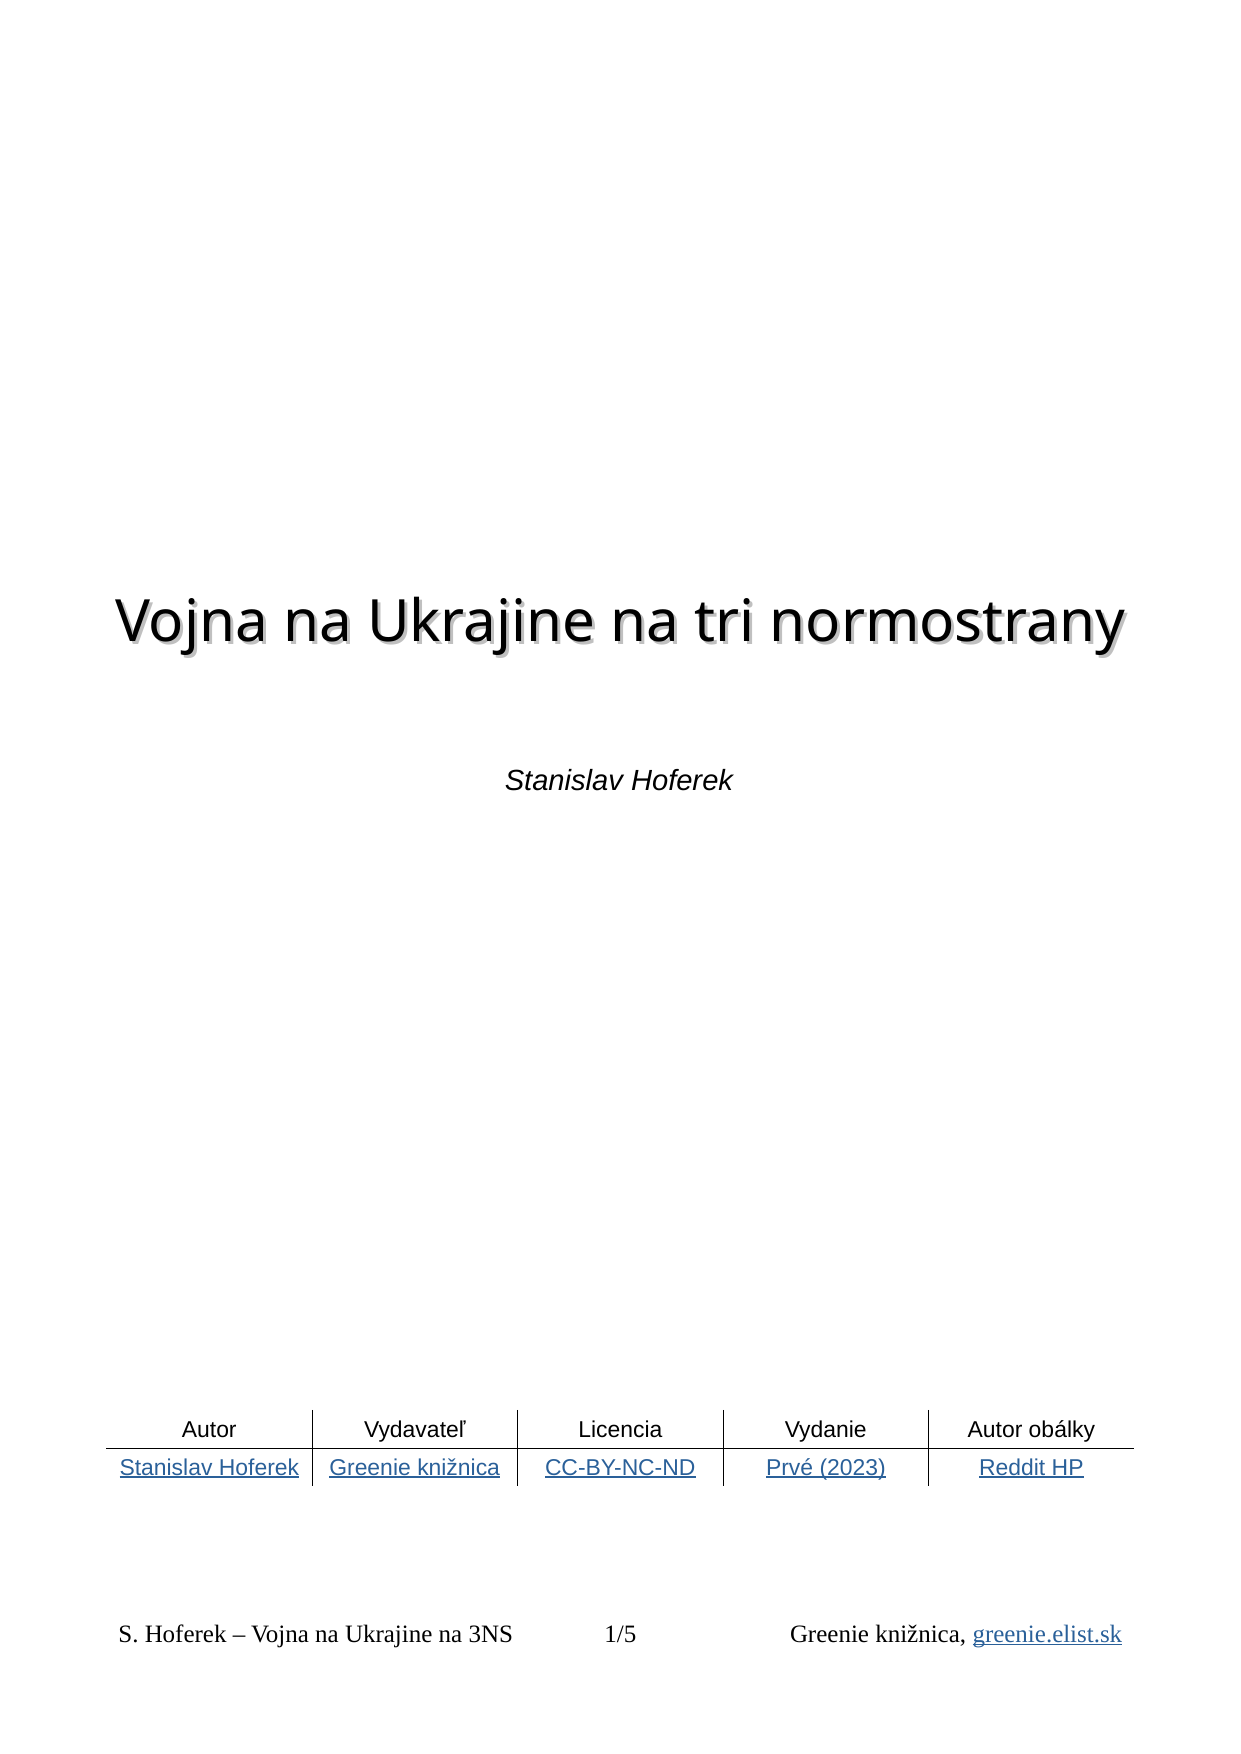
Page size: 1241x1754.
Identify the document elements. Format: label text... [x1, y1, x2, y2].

table_header Licencia [518, 1410, 723, 1448]
table_header Autor obálky [929, 1410, 1134, 1448]
table_header Vydavateľ [313, 1410, 517, 1448]
table_header Autor [106, 1410, 312, 1448]
subtitle Vojna na Ukrajine na tri normostrany [106, 579, 1134, 658]
table_cell Prvé (2023) [724, 1449, 928, 1486]
table_cell Stanislav Hoferek [106, 1449, 312, 1486]
table_cell Reddit HP [929, 1449, 1134, 1486]
table_cell CC-BY-NC-ND [518, 1449, 723, 1486]
table_cell Greenie knižnica [313, 1449, 517, 1486]
table_header Vydanie [724, 1410, 928, 1448]
subtitle Stanislav Hoferek [106, 763, 1134, 796]
